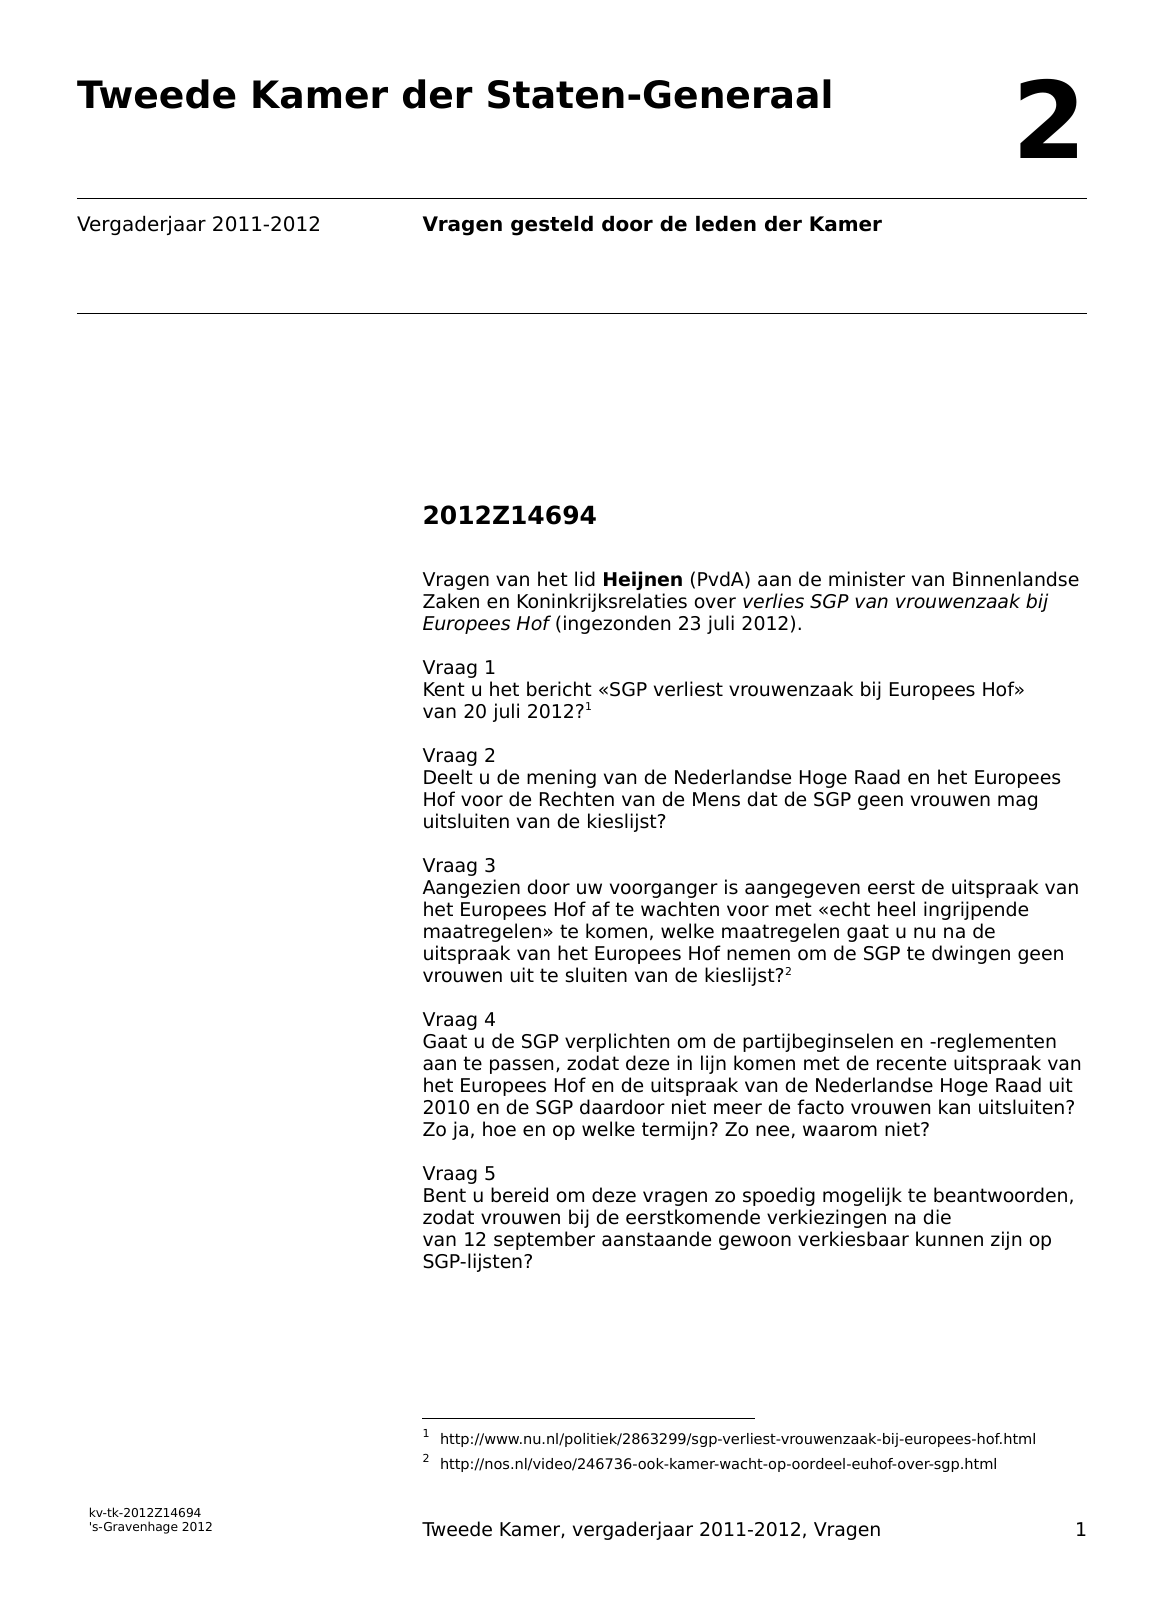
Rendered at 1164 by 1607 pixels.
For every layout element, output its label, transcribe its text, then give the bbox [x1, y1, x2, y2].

text http://nos.nl/video/246736-ook-kamer-wacht-op-oordeel-euhof-over-sgp.html [422, 1452, 1087, 1474]
text Vraag 1 [422, 657, 1087, 679]
text 2012Z14694 [422, 501, 1087, 531]
text Vraag 2 [422, 745, 1087, 767]
text Vragen van het lid Heijnen (PvdA) aan de minister van Binnenlandse Zaken en Koninkrijksrelaties over verlies SGP van vrouwenzaak bij Europees Hof (ingezonden 23 juli 2012). [422, 569, 1087, 635]
text Gaat u de SGP verplichten om de partijbeginselen en -reglementen aan te passen, zodat deze in lijn komen met de recente uitspraak van het Europees Hof en de uitspraak van de Nederlandse Hoge Raad uit 2010 en de SGP daardoor niet meer de facto vrouwen kan uitsluiten? Zo ja, hoe en op welke termijn? Zo nee, waarom niet? [422, 1031, 1087, 1141]
text http://www.nu.nl/politiek/2863299/sgp-verliest-vrouwenzaak-bij-europees-hof.html [422, 1427, 1087, 1449]
text kv-tk-2012Z14694 [88, 1506, 323, 1520]
table_cell Vergaderjaar 2011-2012 [77, 199, 422, 313]
table_cell Vragen gesteld door de leden der Kamer [422, 199, 1087, 313]
text Vraag 3 [422, 855, 1087, 877]
text Aangezien door uw voorganger is aangegeven eerst de uitspraak van het Europees Hof af te wachten voor met «echt heel ingrijpende maatregelen» te komen, welke maatregelen gaat u nu na de uitspraak van het Europees Hof nemen om de SGP te dwingen geen vrouwen uit te sluiten van de kieslijst? [422, 877, 1087, 987]
text Vraag 5 [422, 1163, 1087, 1185]
table_header 2 [886, 59, 1087, 198]
text Bent u bereid om deze vragen zo spoedig mogelijk te beantwoorden, zodat vrouwen bij de eerstkomende verkiezingen na die van 12 september aanstaande gewoon verkiesbaar kunnen zijn op SGP-lijsten? [422, 1185, 1087, 1273]
text Vraag 4 [422, 1009, 1087, 1031]
table_header Tweede Kamer der Staten-Generaal [77, 59, 886, 198]
text Deelt u de mening van de Nederlandse Hoge Raad en het Europees Hof voor de Rechten van de Mens dat de SGP geen vrouwen mag uitsluiten van de kieslijst? [422, 767, 1087, 833]
text 's-Gravenhage 2012 [88, 1520, 323, 1534]
text Kent u het bericht «SGP verliest vrouwenzaak bij Europees Hof» van 20 juli 2012? [422, 679, 1087, 723]
